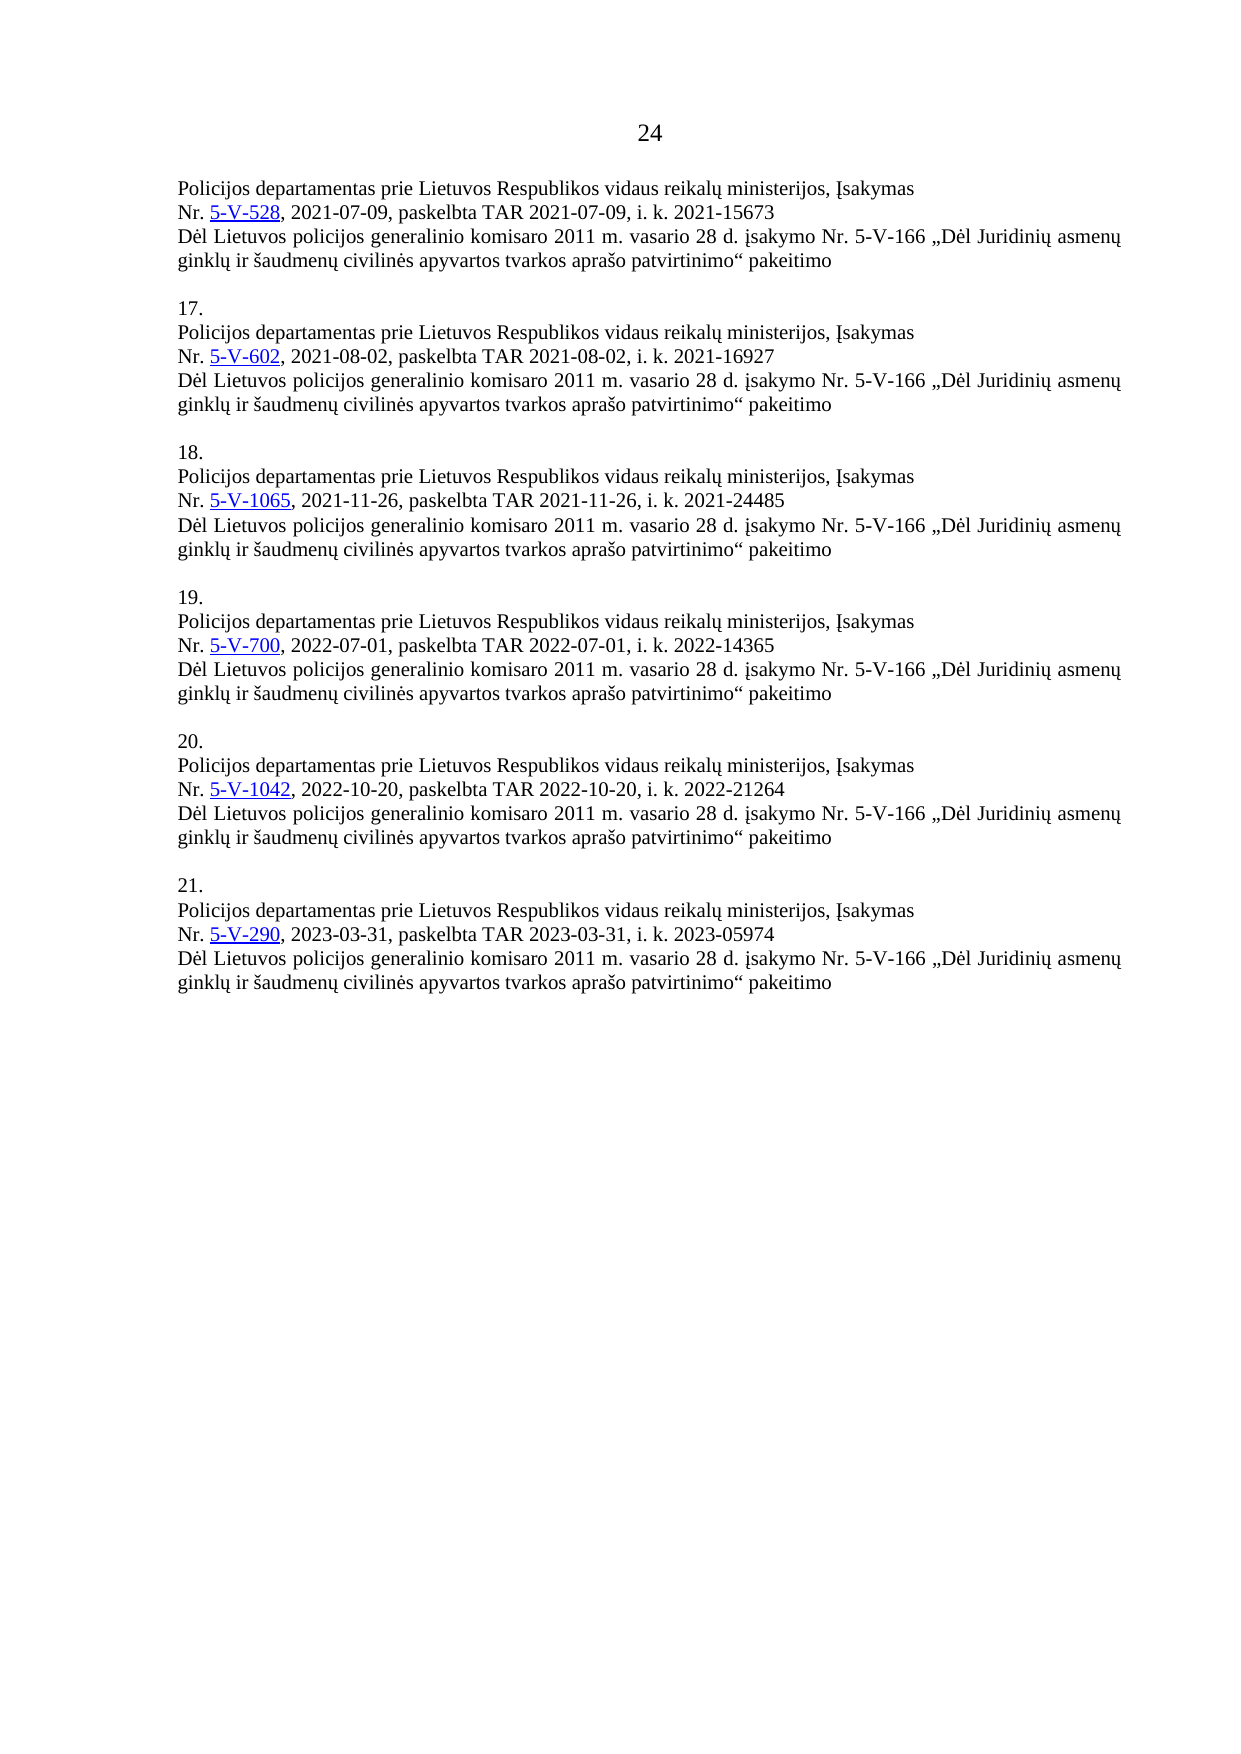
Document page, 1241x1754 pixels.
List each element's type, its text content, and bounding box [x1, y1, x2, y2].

text Dėl Lietuvos policijos generalinio komisaro 2011 m. vasario 28 d. įsakymo Nr. 5-V-166 „Dėl Juridinių asmenų ginklų ir šaudmenų civilinės apyvartos tvarkos aprašo patvirtinimo“ pakeitimo [177, 657, 1122, 705]
text Policijos departamentas prie Lietuvos Respublikos vidaus reikalų ministerijos, Įsakymas [177, 176, 1122, 200]
text Dėl Lietuvos policijos generalinio komisaro 2011 m. vasario 28 d. įsakymo Nr. 5-V-166 „Dėl Juridinių asmenų ginklų ir šaudmenų civilinės apyvartos tvarkos aprašo patvirtinimo“ pakeitimo [177, 368, 1122, 416]
text 17. [177, 296, 1122, 320]
text Nr. 5-V-528, 2021-07-09, paskelbta TAR 2021-07-09, i. k. 2021-15673 [177, 200, 1122, 224]
text Policijos departamentas prie Lietuvos Respublikos vidaus reikalų ministerijos, Įsakymas [177, 897, 1122, 922]
text Nr. 5-V-290, 2023-03-31, paskelbta TAR 2023-03-31, i. k. 2023-05974 [177, 922, 1122, 946]
text Dėl Lietuvos policijos generalinio komisaro 2011 m. vasario 28 d. įsakymo Nr. 5-V-166 „Dėl Juridinių asmenų ginklų ir šaudmenų civilinės apyvartos tvarkos aprašo patvirtinimo“ pakeitimo [177, 946, 1122, 994]
text Policijos departamentas prie Lietuvos Respublikos vidaus reikalų ministerijos, Įsakymas [177, 464, 1122, 488]
text Dėl Lietuvos policijos generalinio komisaro 2011 m. vasario 28 d. įsakymo Nr. 5-V-166 „Dėl Juridinių asmenų ginklų ir šaudmenų civilinės apyvartos tvarkos aprašo patvirtinimo“ pakeitimo [177, 512, 1122, 561]
text Policijos departamentas prie Lietuvos Respublikos vidaus reikalų ministerijos, Įsakymas [177, 609, 1122, 633]
text Nr. 5-V-1042, 2022-10-20, paskelbta TAR 2022-10-20, i. k. 2022-21264 [177, 777, 1122, 801]
text 21. [177, 873, 1122, 897]
text Policijos departamentas prie Lietuvos Respublikos vidaus reikalų ministerijos, Įsakymas [177, 320, 1122, 344]
text 19. [177, 585, 1122, 609]
text Nr. 5-V-602, 2021-08-02, paskelbta TAR 2021-08-02, i. k. 2021-16927 [177, 344, 1122, 368]
text 20. [177, 729, 1122, 753]
text Nr. 5-V-700, 2022-07-01, paskelbta TAR 2022-07-01, i. k. 2022-14365 [177, 633, 1122, 657]
text 18. [177, 440, 1122, 464]
text Policijos departamentas prie Lietuvos Respublikos vidaus reikalų ministerijos, Įsakymas [177, 753, 1122, 777]
text Dėl Lietuvos policijos generalinio komisaro 2011 m. vasario 28 d. įsakymo Nr. 5-V-166 „Dėl Juridinių asmenų ginklų ir šaudmenų civilinės apyvartos tvarkos aprašo patvirtinimo“ pakeitimo [177, 224, 1122, 272]
text Nr. 5-V-1065, 2021-11-26, paskelbta TAR 2021-11-26, i. k. 2021-24485 [177, 488, 1122, 512]
text Dėl Lietuvos policijos generalinio komisaro 2011 m. vasario 28 d. įsakymo Nr. 5-V-166 „Dėl Juridinių asmenų ginklų ir šaudmenų civilinės apyvartos tvarkos aprašo patvirtinimo“ pakeitimo [177, 801, 1122, 849]
